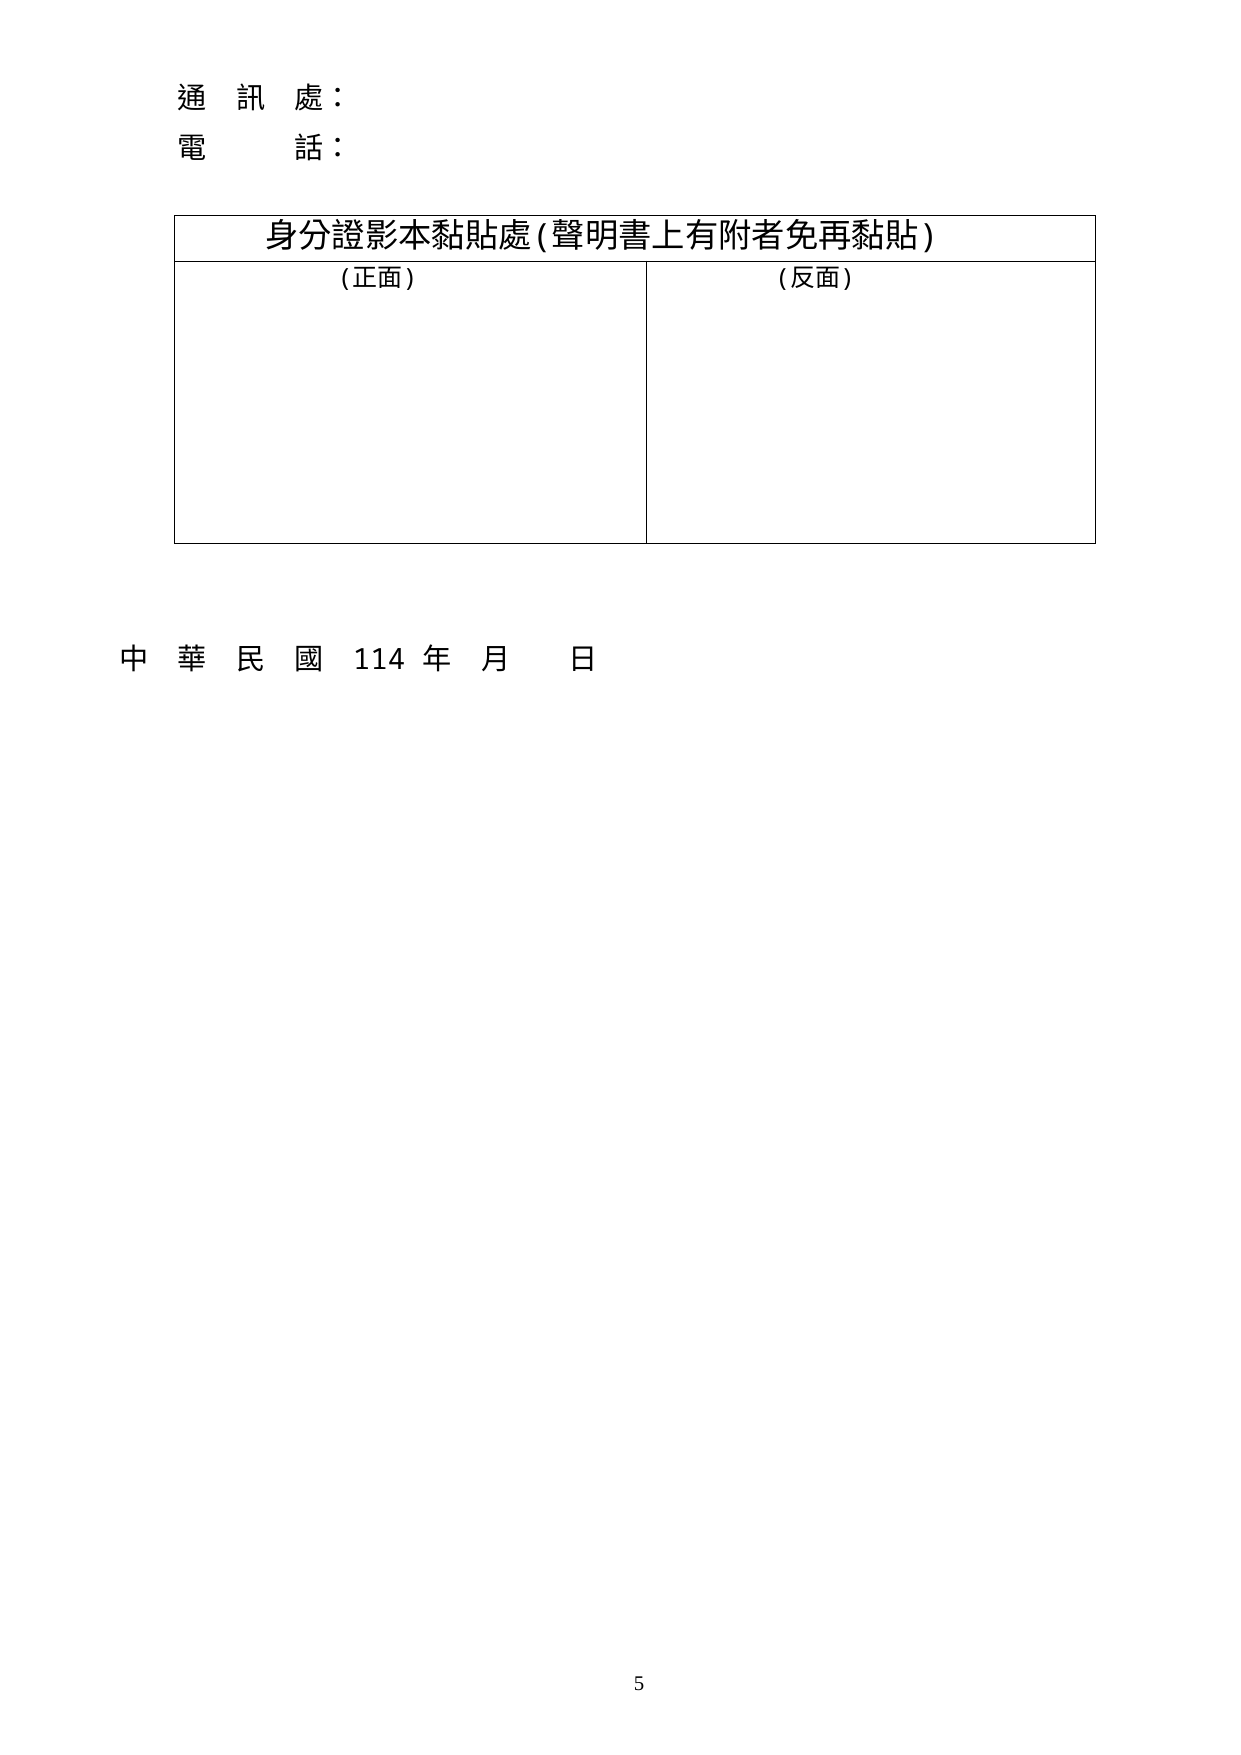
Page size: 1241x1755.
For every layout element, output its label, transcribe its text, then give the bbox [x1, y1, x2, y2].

table_cell (反面) [647, 262, 1095, 543]
text 通 訊 處： [119, 84, 1151, 115]
text 電 話： [119, 134, 1151, 165]
table_header 身分證影本黏貼處(聲明書上有附者免再黏貼) [175, 216, 1095, 261]
text 中 華 民 國 114 年 月 日 [119, 644, 1038, 676]
table_cell (正面) [175, 262, 646, 543]
